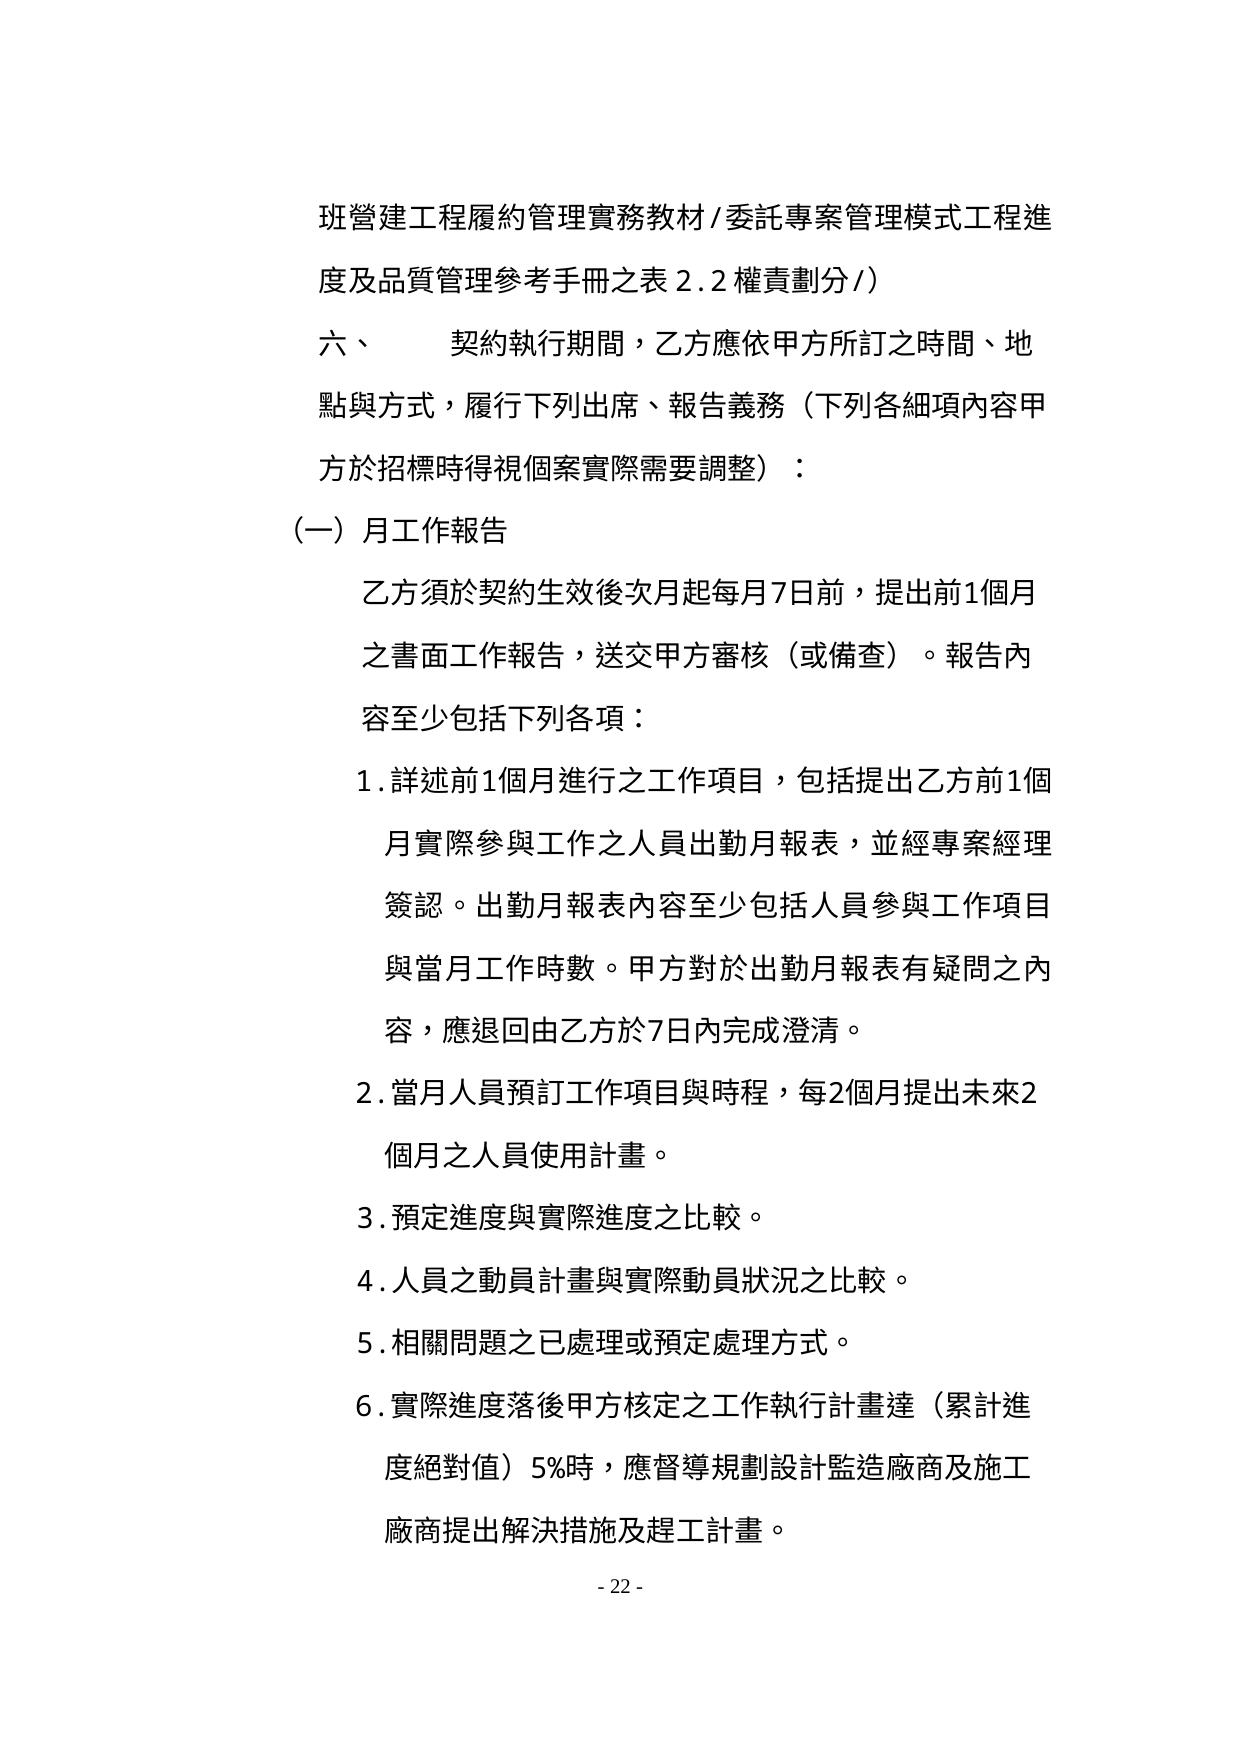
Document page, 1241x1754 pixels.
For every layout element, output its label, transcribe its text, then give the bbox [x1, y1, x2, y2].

text 5.相關問題之已處理或預定處理方式。 [187, 1300, 1053, 1362]
text 2.當月人員預訂工作項目與時程，每2個月提出未來2個月之人員使用計畫。 [355, 1050, 1053, 1175]
list 契約執行期間，乙方應依甲方所訂之時間、地點與方式，履行下列出席、報告義務（下列各細項內容甲方於招標時得視個案實際需要調整）： [319, 300, 1053, 487]
text 6.實際進度落後甲方核定之工作執行計畫達（累計進度絕對值）5%時，應督導規劃設計監造廠商及施工廠商提出解決措施及趕工計畫。 [355, 1362, 1053, 1550]
text 乙方須於契約生效後次月起每月7日前，提出前1個月之書面工作報告，送交甲方審核（或備查）。報告內容至少包括下列各項： [361, 550, 1053, 737]
text 1.詳述前1個月進行之工作項目，包括提出乙方前1個月實際參與工作之人員出勤月報表，並經專案經理簽認。出勤月報表內容至少包括人員參與工作項目與當月工作時數。甲方對於出勤月報表有疑問之內容，應退回由乙方於7日內完成澄清。 [355, 737, 1053, 1050]
text 4.人員之動員計畫與實際動員狀況之比較。 [187, 1237, 1053, 1300]
text 3.預定進度與實際進度之比較。 [187, 1175, 1053, 1237]
list 班營建工程履約管理實務教材/委託專案管理模式工程進度及品質管理參考手冊之表2.2權責劃分/） [319, 175, 1053, 300]
text （一）月工作報告 [187, 487, 1053, 550]
